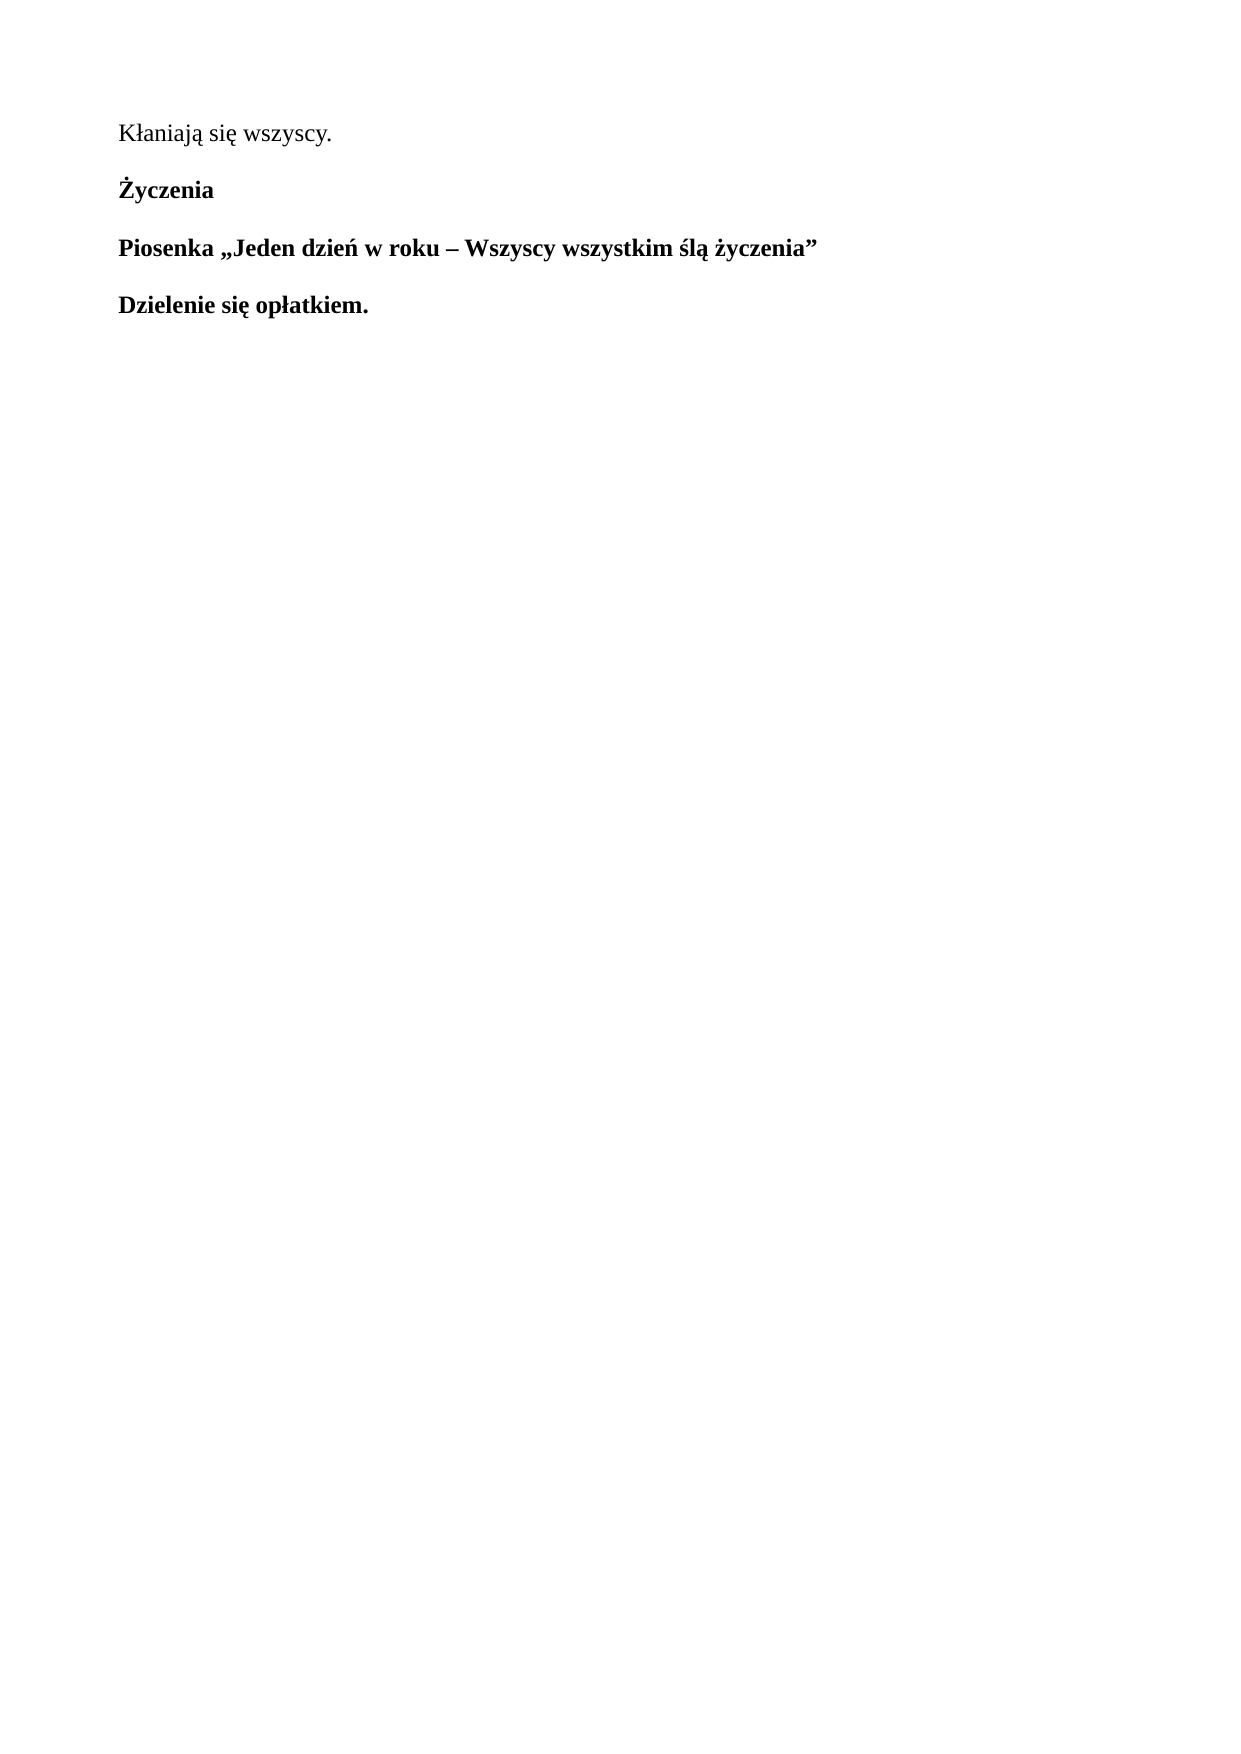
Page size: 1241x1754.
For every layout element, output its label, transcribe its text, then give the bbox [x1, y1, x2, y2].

text Kłaniają się wszyscy. Życzenia Piosenka „Jeden dzień w roku – Wszyscy wszystkim ślą życzenia” [118, 118, 1122, 291]
text Dzielenie się opłatkiem. [118, 291, 1122, 348]
